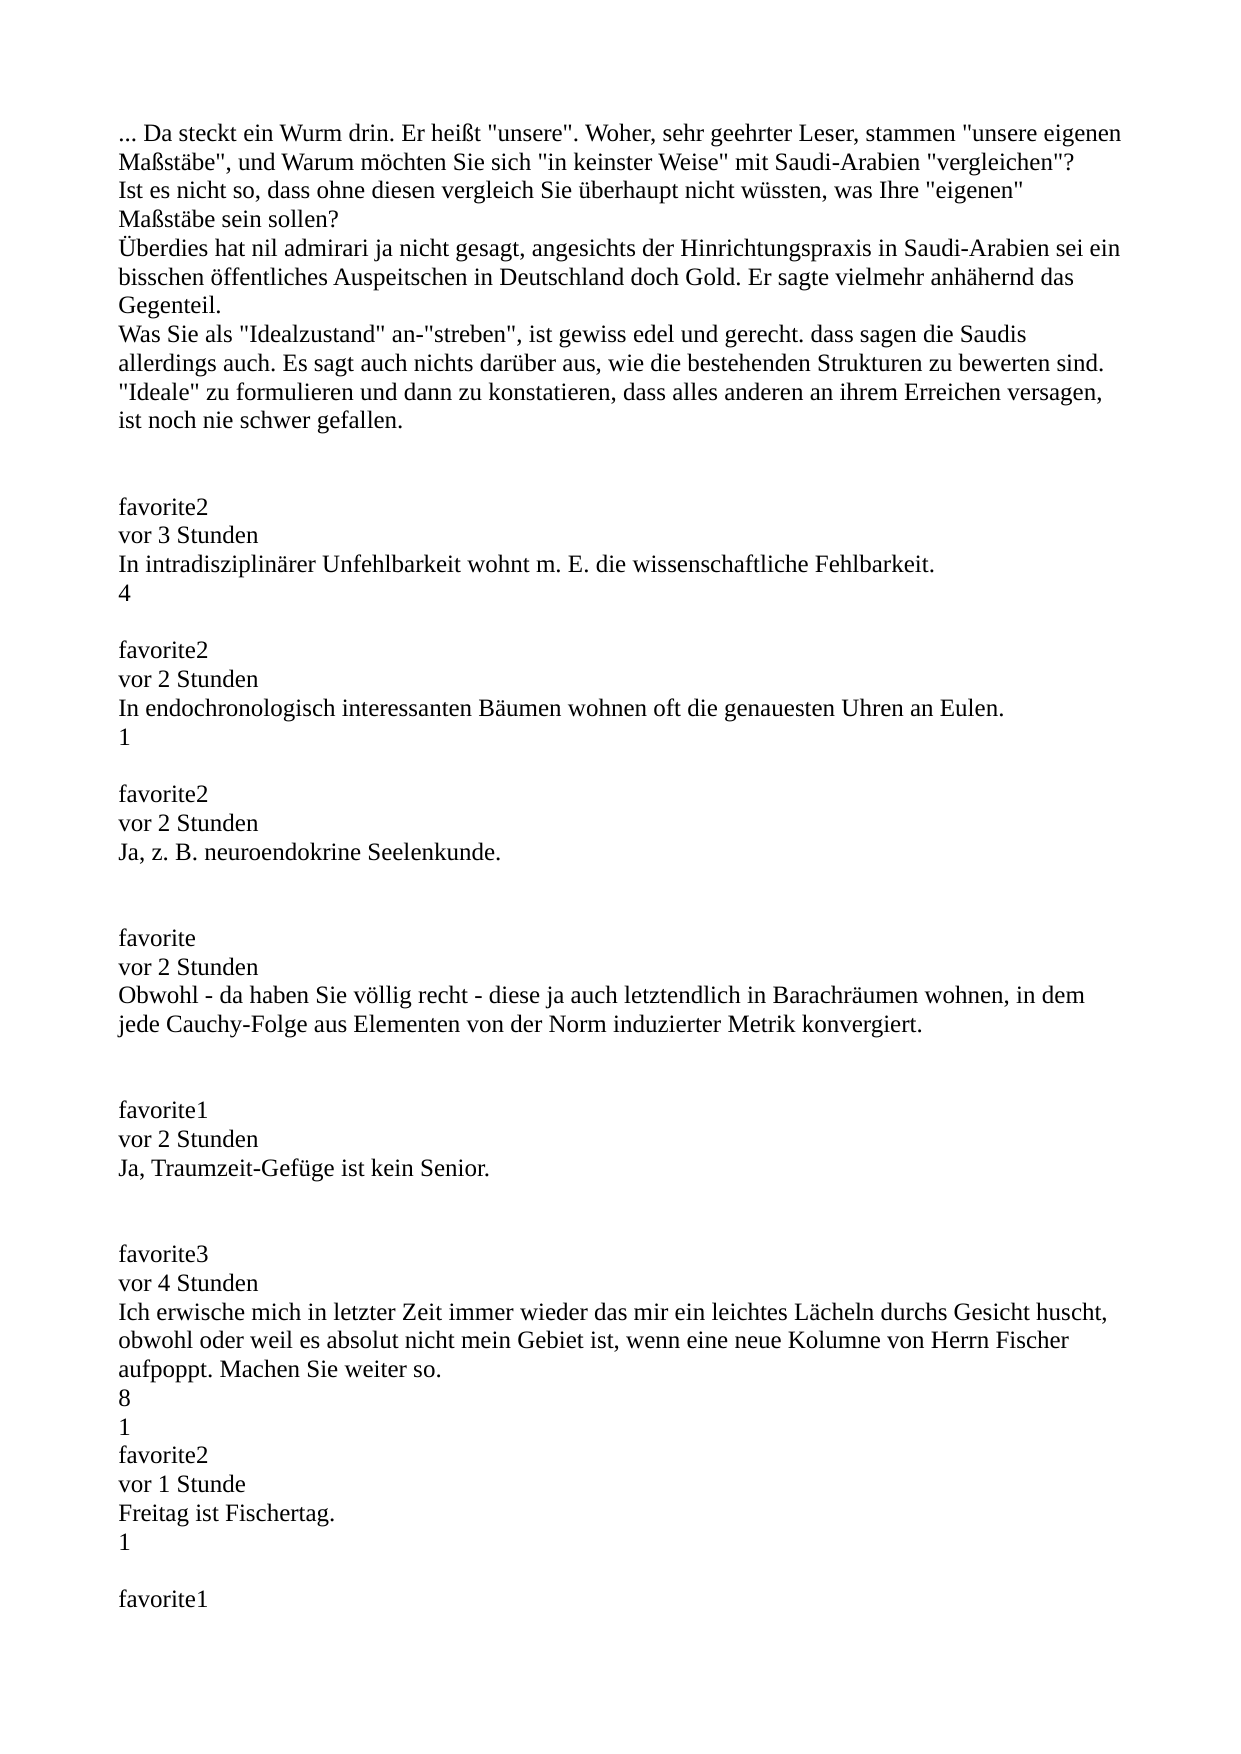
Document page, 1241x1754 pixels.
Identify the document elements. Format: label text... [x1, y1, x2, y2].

text 8 [118, 1383, 1122, 1412]
text Was Sie als "Idealzustand" an-"streben", ist gewiss edel und gerecht. dass sagen die Saudis allerdings auch. Es sagt auch nichts darüber aus, wie die bestehenden Strukturen zu bewerten sind. "Ideale" zu formulieren und dann zu konstatieren, dass alles anderen an ihrem Erreichen versagen, ist noch nie schwer gefallen. [118, 319, 1122, 434]
text vor 2 Stunden [118, 664, 1122, 693]
text favorite1 [118, 1096, 1122, 1124]
text 1 [118, 1527, 1122, 1556]
text vor 2 Stunden [118, 952, 1122, 981]
text Ja, z. B. neuroendokrine Seelenkunde. [118, 837, 1122, 866]
text Obwohl - da haben Sie völlig recht - diese ja auch letztendlich in Barachräumen wohnen, in dem jede Cauchy-Folge aus Elementen von der Norm induzierter Metrik konvergiert. [118, 981, 1122, 1038]
text Ja, Traumzeit-Gefüge ist kein Senior. [118, 1153, 1122, 1182]
text vor 2 Stunden [118, 1124, 1122, 1153]
text Freitag ist Fischertag. [118, 1498, 1122, 1527]
text favorite2 [118, 492, 1122, 521]
text 1 [118, 1412, 1122, 1441]
text favorite3 [118, 1239, 1122, 1268]
text vor 2 Stunden [118, 808, 1122, 837]
text vor 3 Stunden [118, 521, 1122, 549]
text Überdies hat nil admirari ja nicht gesagt, angesichts der Hinrichtungspraxis in Saudi-Arabien sei ein bisschen öffentliches Auspeitschen in Deutschland doch Gold. Er sagte vielmehr anhähernd das Gegenteil. [118, 233, 1122, 319]
text favorite2 [118, 779, 1122, 808]
text Ist es nicht so, dass ohne diesen vergleich Sie überhaupt nicht wüssten, was Ihre "eigenen" Maßstäbe sein sollen? [118, 176, 1122, 233]
text vor 4 Stunden [118, 1268, 1122, 1297]
text favorite2 [118, 636, 1122, 664]
text ... Da steckt ein Wurm drin. Er heißt "unsere". Woher, sehr geehrter Leser, stammen "unsere eigenen Maßstäbe", und Warum möchten Sie sich "in keinster Weise" mit Saudi-Arabien "vergleichen"? [118, 118, 1122, 176]
text 1 [118, 722, 1122, 751]
text favorite1 [118, 1584, 1122, 1613]
text vor 1 Stunde [118, 1469, 1122, 1498]
text Ich erwische mich in letzter Zeit immer wieder das mir ein leichtes Lächeln durchs Gesicht huscht, obwohl oder weil es absolut nicht mein Gebiet ist, wenn eine neue Kolumne von Herrn Fischer aufpoppt. Machen Sie weiter so. [118, 1297, 1122, 1383]
text 4 [118, 578, 1122, 607]
text In endochronologisch interessanten Bäumen wohnen oft die genauesten Uhren an Eulen. [118, 693, 1122, 722]
text favorite2 [118, 1441, 1122, 1469]
text favorite [118, 923, 1122, 952]
text In intradisziplinärer Unfehlbarkeit wohnt m. E. die wissenschaftliche Fehlbarkeit. [118, 549, 1122, 578]
